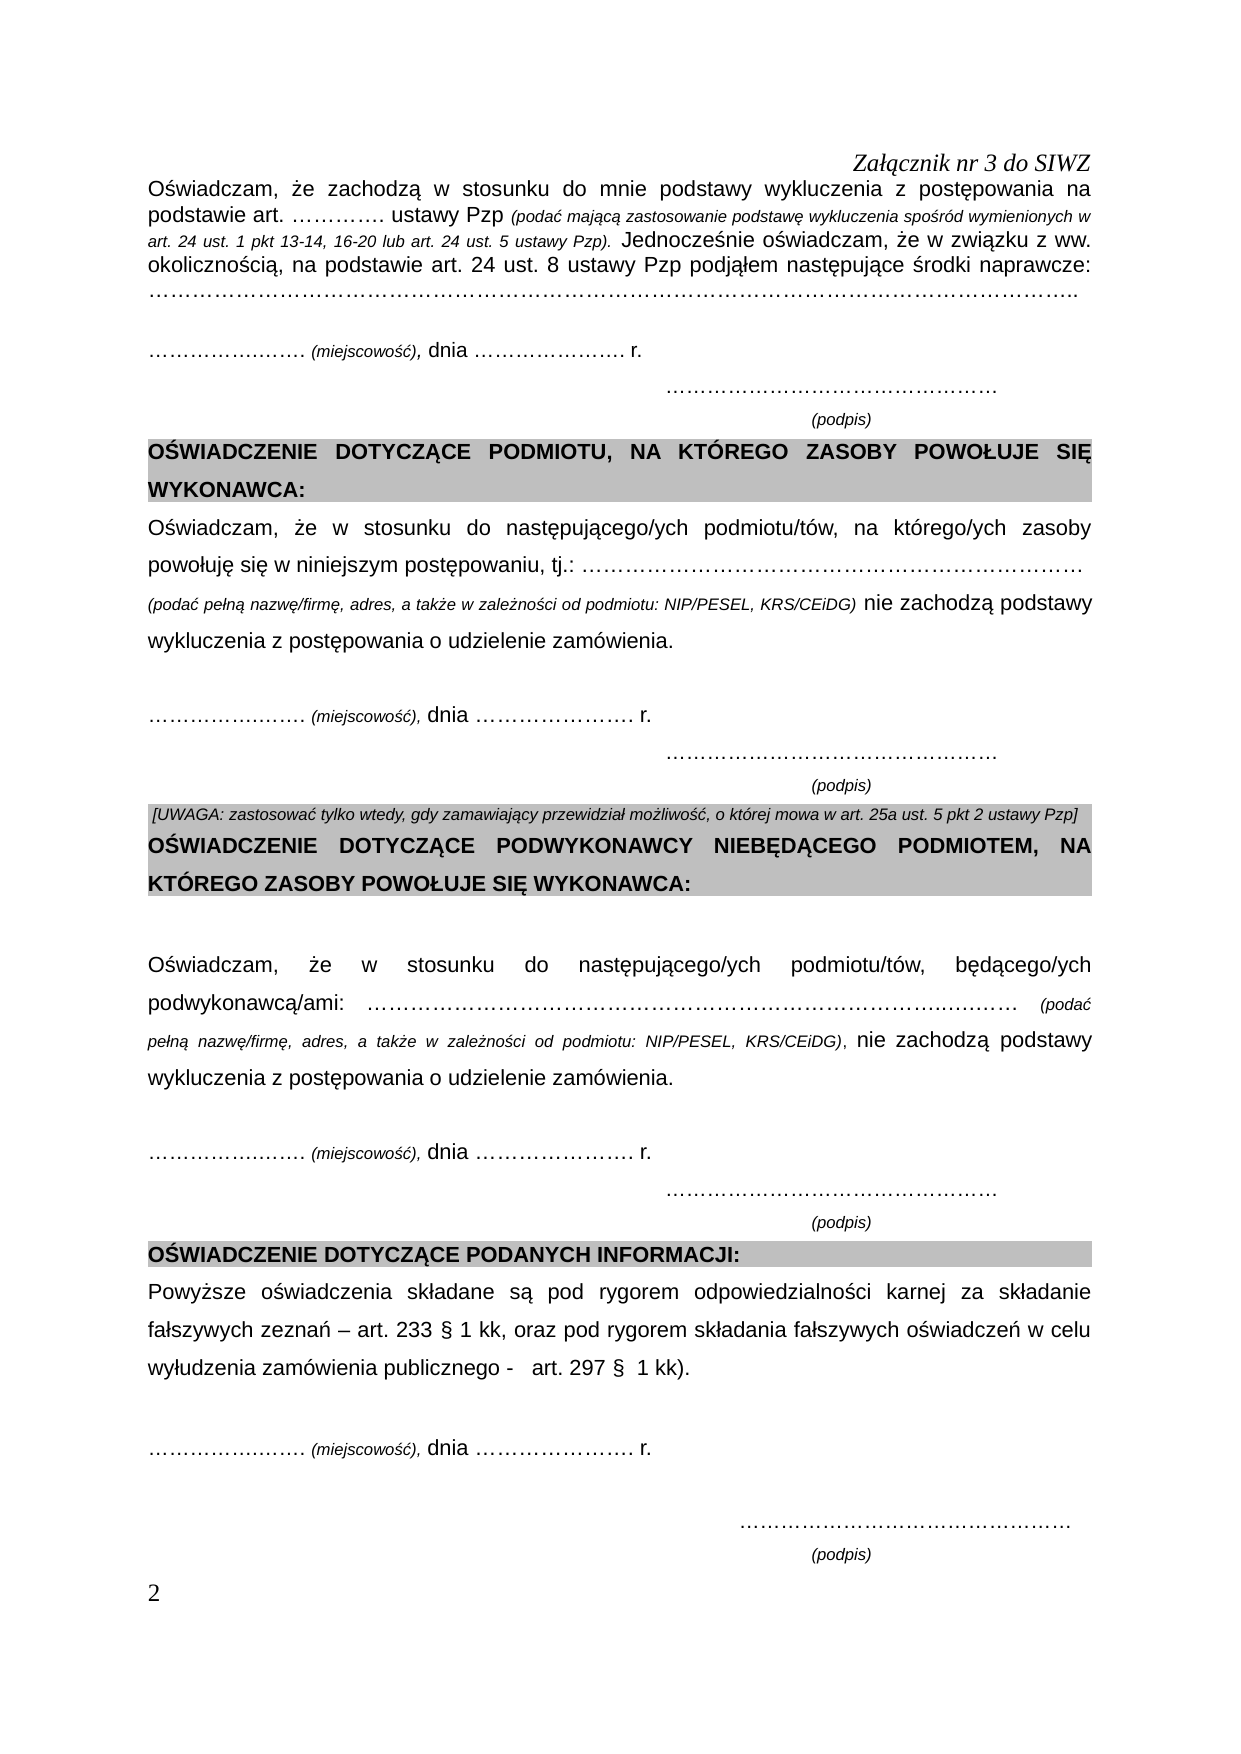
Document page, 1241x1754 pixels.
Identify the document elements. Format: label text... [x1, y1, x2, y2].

text (podpis) [738, 1545, 1092, 1564]
text OŚWIADCZENIE DOTYCZĄCE PODANYCH INFORMACJI: [148, 1241, 1092, 1267]
text ………………………………………… [148, 374, 1092, 398]
text ………………………………………… [148, 739, 1092, 763]
text Powyższe oświadczenia składane są pod rygorem odpowiedzialności karnej za składanie fałszywych zeznań – art. 233 § 1 kk, oraz pod rygorem składania fałszywych oświadczeń w celu wyłudzenia zamówienia publicznego - art. 297 § 1 kk). [148, 1279, 1092, 1380]
text (podpis) [738, 776, 1092, 795]
text ………………………………………… [148, 1509, 1092, 1533]
text [UWAGA: zastosować tylko wtedy, gdy zamawiający przewidział możliwość, o której mowa w art. 25a ust. 5 pkt 2 ustawy Pzp] [148, 804, 1092, 823]
text ………………………………………… [148, 1177, 1092, 1201]
text …………….……. (miejscowość), dnia …………………. r. [148, 702, 1092, 727]
text …………….……. (miejscowość), dnia …………………. r. [148, 1139, 1092, 1164]
text OŚWIADCZENIE DOTYCZĄCE PODMIOTU, NA KTÓREGO ZASOBY POWOŁUJE SIĘ WYKONAWCA: [148, 439, 1092, 502]
text OŚWIADCZENIE DOTYCZĄCE PODWYKONAWCY NIEBĘDĄCEGO PODMIOTEM, NA KTÓREGO ZASOBY POWOŁUJE SIĘ WYKONAWCA: [148, 833, 1092, 896]
text (podpis) [738, 410, 1092, 429]
text (podpis) [738, 1213, 1092, 1232]
text Oświadczam, że w stosunku do następującego/ych podmiotu/tów, na którego/ych zasoby powołuję się w niniejszym postępowaniu, tj.: …………………………………………………………… (podać pełną nazwę/firmę, adres, a także w zależności od podmiotu: NIP/PESEL, KRS/CEiDG) nie zachodzą podstawy wykluczenia z postępowania o udzielenie zamówienia. [148, 514, 1092, 653]
text …………….……. (miejscowość), dnia …………………. r. [148, 1435, 1092, 1460]
text …………….……. (miejscowość), dnia …………………. r. [148, 338, 1092, 362]
text Oświadczam, że zachodzą w stosunku do mnie podstawy wykluczenia z postępowania na podstawie art. …………. ustawy Pzp (podać mającą zastosowanie podstawę wykluczenia spośród wymienionych w art. 24 ust. 1 pkt 13-14, 16-20 lub art. 24 ust. 5 ustawy Pzp). Jednocześnie oświadczam, że w związku z ww. okolicznością, na podstawie art. 24 ust. 8 ustawy Pzp podjąłem następujące środki naprawcze: ……………………………………………………………………………………………………………….. [148, 176, 1092, 302]
text Oświadczam, że w stosunku do następującego/ych podmiotu/tów, będącego/ych podwykonawcą/ami: ……………………………………………………………………..….…… (podać pełną nazwę/firmę, adres, a także w zależności od podmiotu: NIP/PESEL, KRS/CEiDG), nie zachodzą podstawy wykluczenia z postępowania o udzielenie zamówienia. [148, 952, 1092, 1090]
